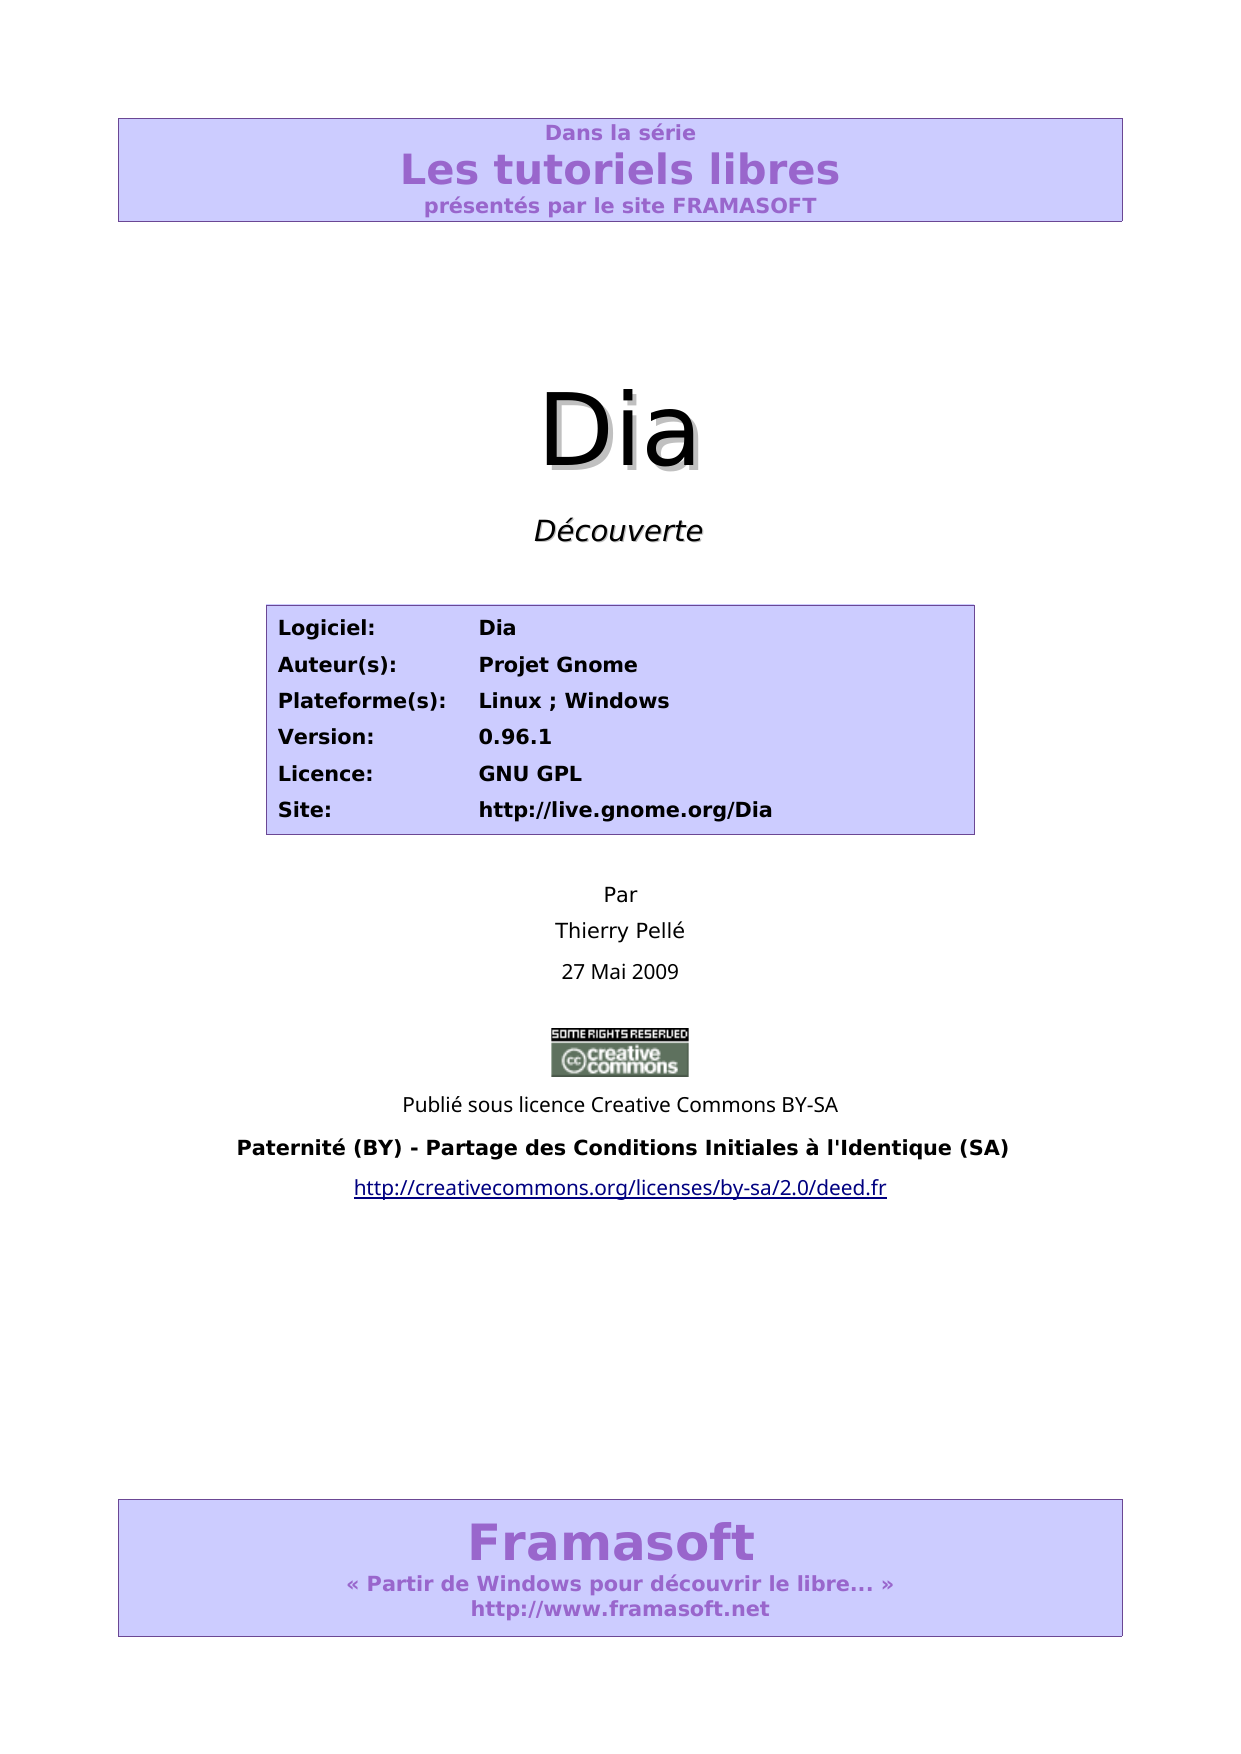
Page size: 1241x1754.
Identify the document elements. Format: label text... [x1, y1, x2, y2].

text Version: 0.96.1 [267, 714, 974, 750]
subtitle Dia [118, 373, 1122, 489]
text Thierry Pellé [118, 919, 1122, 943]
text Auteur(s): Projet Gnome [267, 641, 974, 677]
picture [551, 1028, 689, 1077]
subtitle Découverte [118, 514, 1122, 548]
text Logiciel: Dia [267, 606, 974, 641]
text Site: http://live.gnome.org/Dia [267, 786, 974, 834]
text Par [118, 883, 1122, 907]
text http://creativecommons.org/licenses/by-sa/2.0/deed.fr [118, 1173, 1122, 1201]
text Paternité (BY) - Partage des Conditions Initiales à l'Identique (SA) [118, 1133, 1122, 1161]
text Plateforme(s): Linux ; Windows [267, 677, 974, 713]
text Publié sous licence Creative Commons BY-SA [118, 1042, 1122, 1119]
text 27 Mai 2009 [118, 957, 1122, 986]
text Licence: GNU GPL [267, 750, 974, 786]
